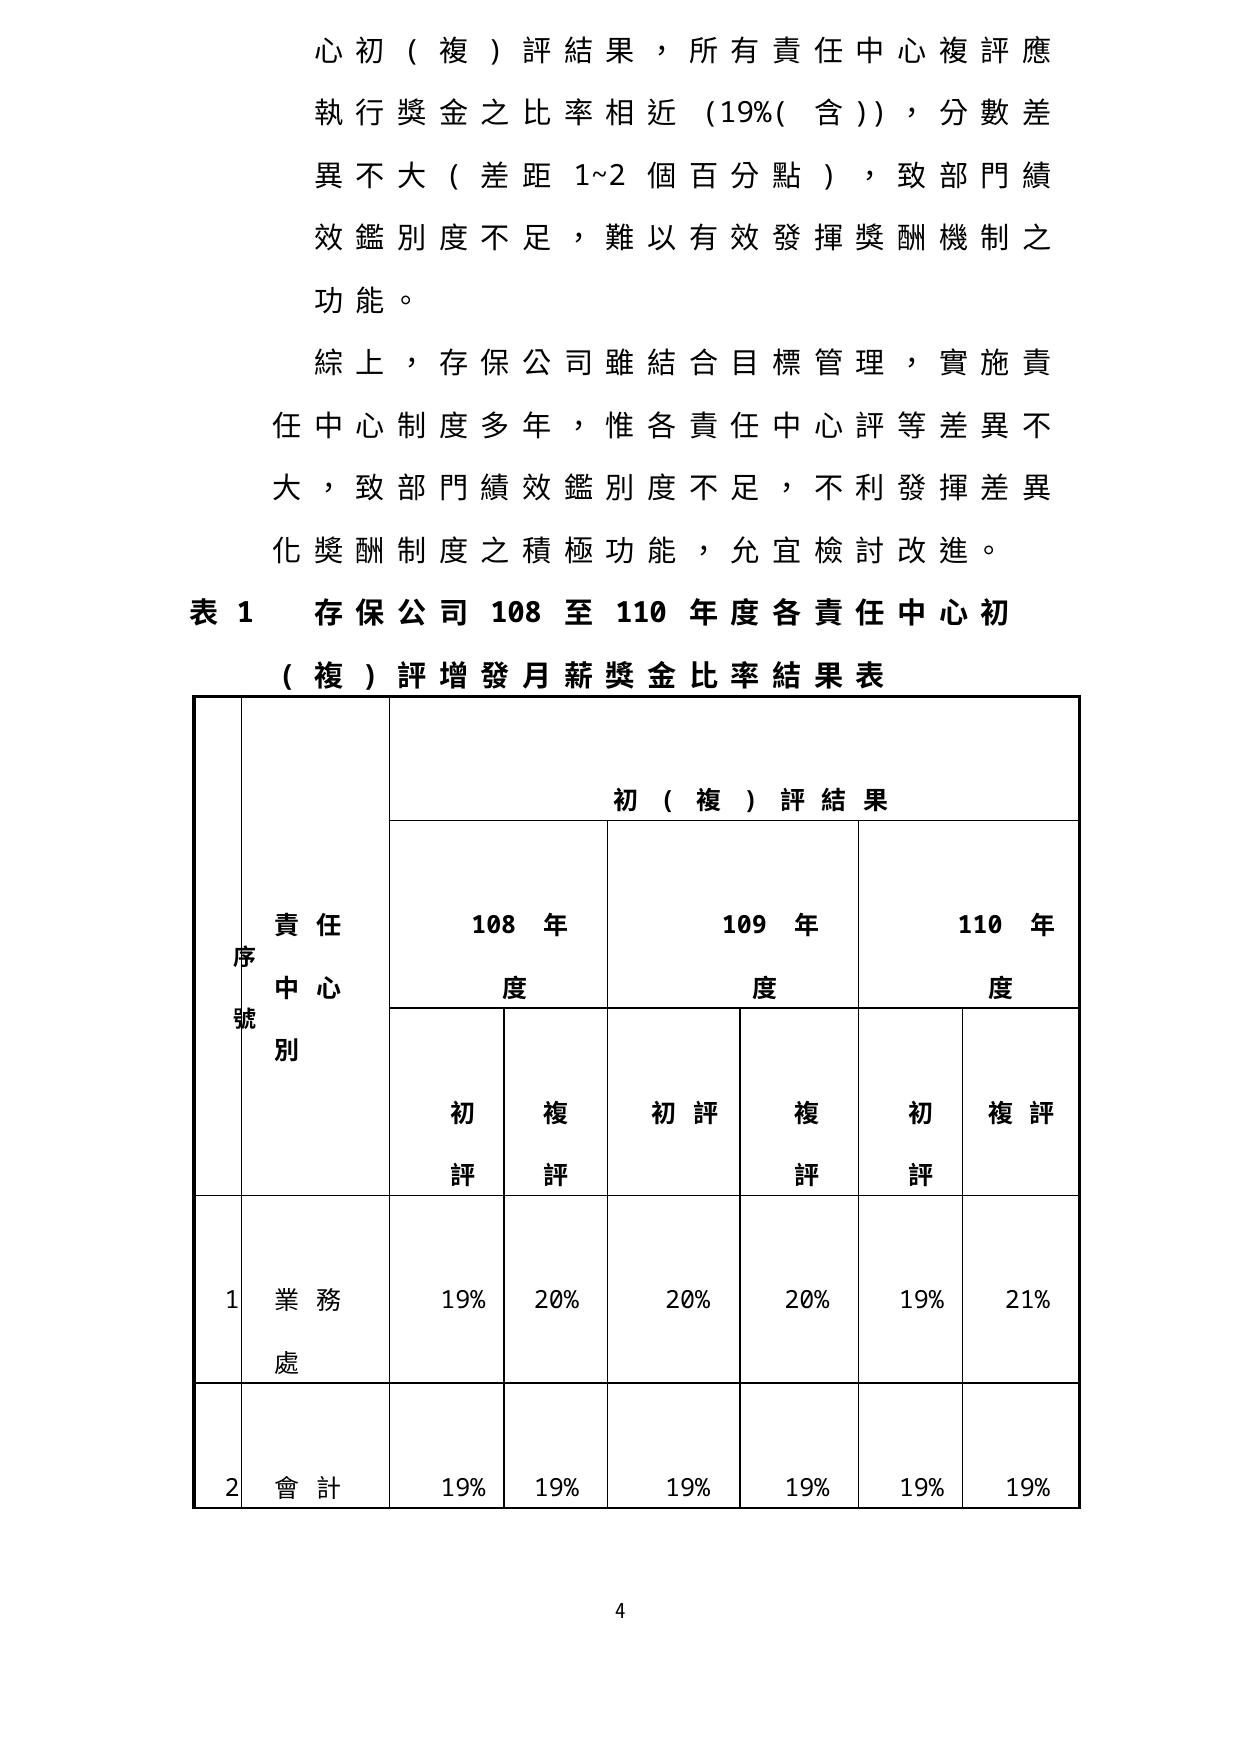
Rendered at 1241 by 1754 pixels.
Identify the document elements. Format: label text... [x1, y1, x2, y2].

table_cell 19% [859, 1196, 962, 1382]
table_cell 20% [741, 1196, 858, 1382]
table_header 責任中心別 [242, 698, 389, 1194]
table_cell 初評 [608, 1009, 739, 1194]
text 綜上，存保公司雖結合目標管理，實施責任中心制度多年，惟各責任中心評等差異不大，致部門績效鑑別度不足，不利發揮差異化奬酬制度之積極功能，允宜檢討改進。 [242, 319, 1058, 569]
table_cell 110年度 [859, 821, 1078, 1007]
table_cell 109年度 [608, 821, 858, 1007]
table_cell 20% [608, 1196, 739, 1382]
table_cell 業務處 [242, 1196, 389, 1382]
text 為落實責任中心制度，強化各部門之目標管理及執行管控，存保公司訂有各年度責任中心制度執行計畫與指標項目評分標準，考評各責任中心之財務性項目與非財務性項目績效，並按其工作績效目標進步率高低按月薪增發核定之比率獎金，在制度設計上雖已考慮獎酬制度與績效之連結，惟由表1可知，108至110年度各責任中心初(複)評結果，所有責任中心複評應執行獎金之比率相近(19%(含))，分數差異不大(差距1~2個百分點)，致部門績效鑑別度不足，難以有效發揮獎酬機制之功能。 [271, 7, 1058, 319]
table_cell 108年度 [390, 821, 607, 1007]
table_cell 19% [390, 1196, 503, 1382]
table_header 初(複)評結果 [390, 698, 1078, 819]
table_cell 複評 [505, 1009, 607, 1194]
table_cell 19% [505, 1384, 607, 1507]
table_cell 1 [196, 1196, 241, 1382]
table_cell 21% [963, 1196, 1078, 1382]
table_cell 會計 [242, 1384, 389, 1507]
table_cell 複評 [741, 1009, 858, 1194]
text 表1 存保公司108至110年度各責任中心初(複)評增發月薪獎金比率結果表 [183, 569, 1058, 694]
table_cell 複評 [963, 1009, 1078, 1194]
table_cell 19% [859, 1384, 962, 1507]
table_cell 初評 [390, 1009, 503, 1194]
table_cell 19% [608, 1384, 739, 1507]
table_cell 2 [196, 1384, 241, 1507]
table_cell 初評 [859, 1009, 962, 1194]
table_cell 19% [741, 1384, 858, 1507]
table_header 序號 [196, 698, 241, 1194]
table_cell 19% [390, 1384, 503, 1507]
table_cell 20% [505, 1196, 607, 1382]
table_cell 19% [963, 1384, 1078, 1507]
